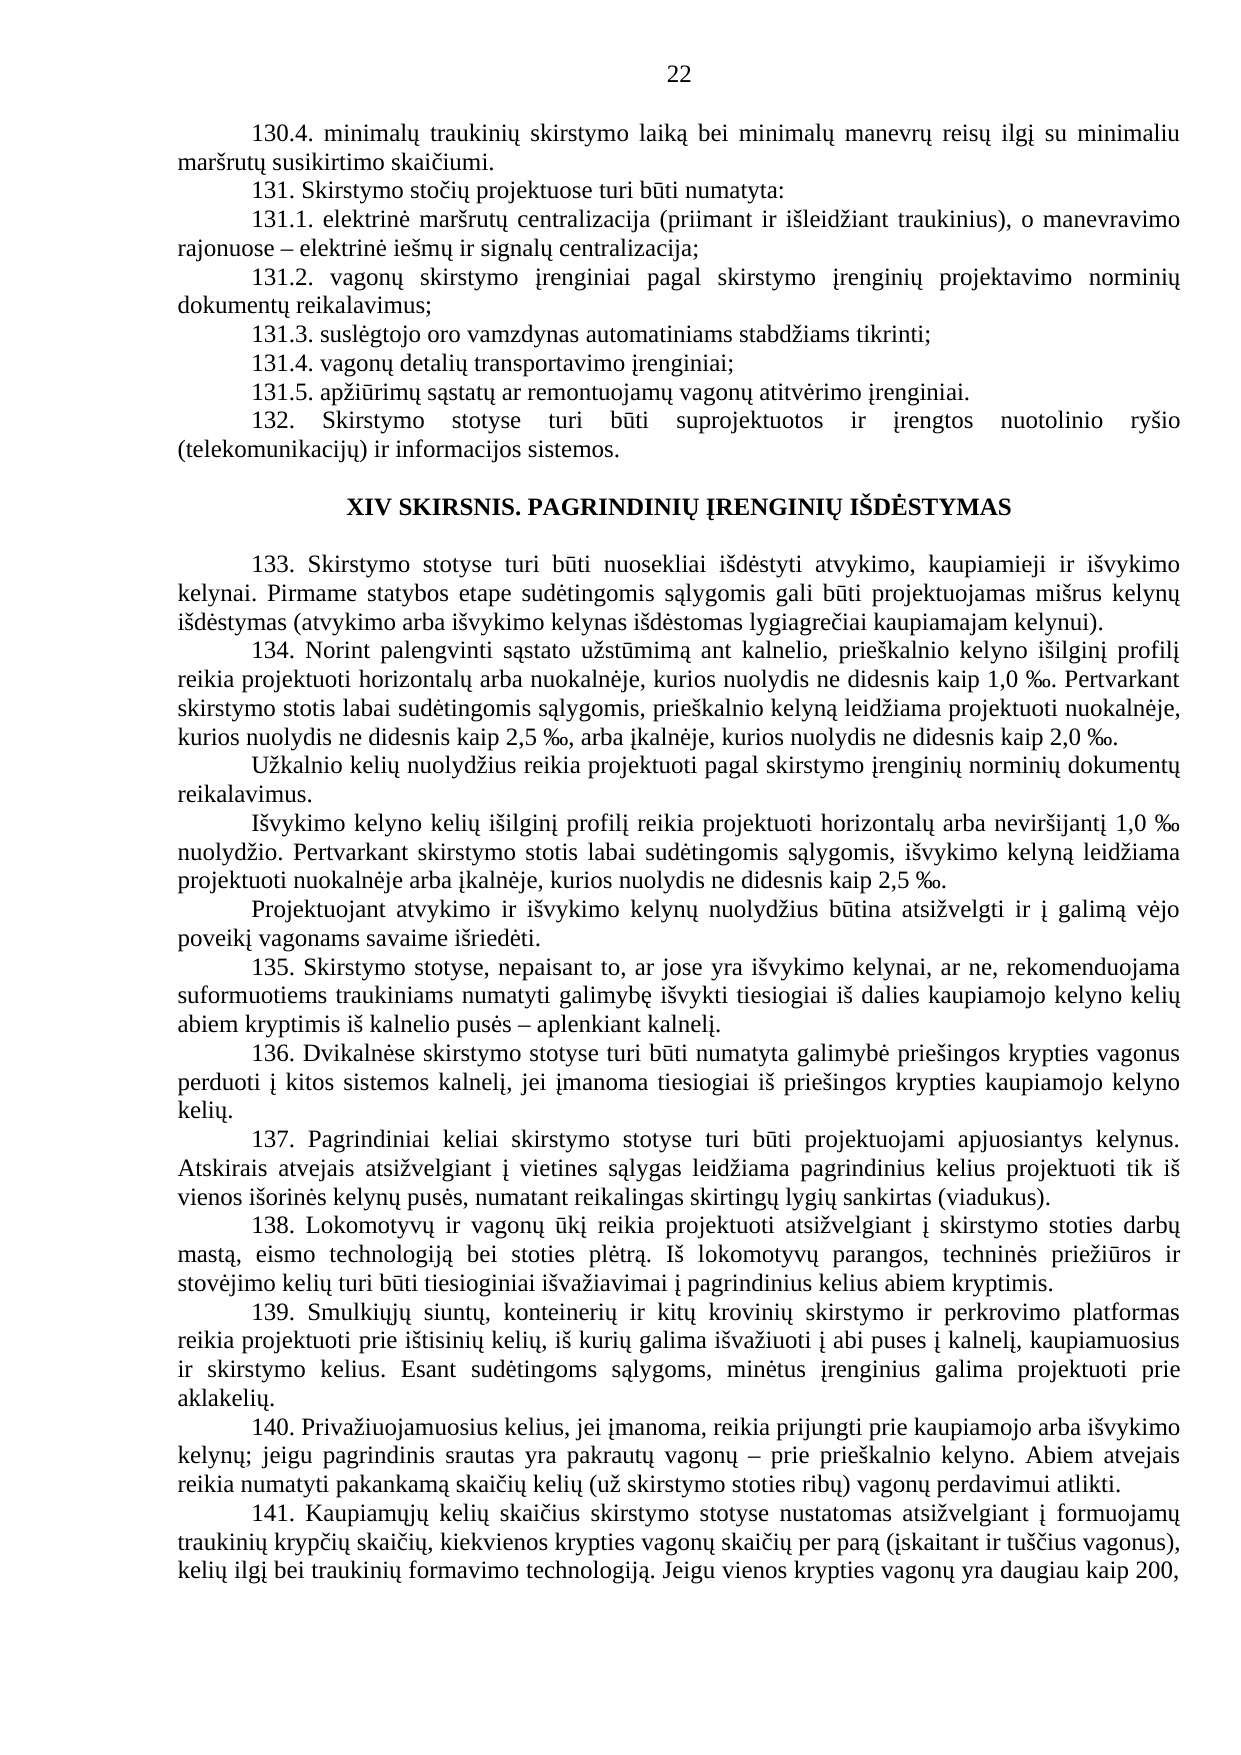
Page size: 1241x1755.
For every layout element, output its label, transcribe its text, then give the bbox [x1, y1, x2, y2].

text 131.1. elektrinė maršrutų centralizacija (priimant ir išleidžiant traukinius), o manevravimo rajonuose – elektrinė iešmų ir signalų centralizacija; [177, 204, 1181, 262]
text Užkalnio kelių nuolydžius reikia projektuoti pagal skirstymo įrenginių norminių dokumentų reikalavimus. [177, 751, 1181, 808]
text Projektuojant atvykimo ir išvykimo kelynų nuolydžius būtina atsižvelgti ir į galimą vėjo poveikį vagonams savaime išriedėti. [177, 894, 1181, 952]
text 133. Skirstymo stotyse turi būti nuosekliai išdėstyti atvykimo, kaupiamieji ir išvykimo kelynai. Pirmame statybos etape sudėtingomis sąlygomis gali būti projektuojamas mišrus kelynų išdėstymas (atvykimo arba išvykimo kelynas išdėstomas lygiagrečiai kaupiamajam kelynui). [177, 549, 1181, 636]
text 131. Skirstymo stočių projektuose turi būti numatyta: [177, 176, 1181, 204]
text 131.2. vagonų skirstymo įrenginiai pagal skirstymo įrenginių projektavimo norminių dokumentų reikalavimus; [177, 262, 1181, 319]
text 140. Privažiuojamuosius kelius, jei įmanoma, reikia prijungti prie kaupiamojo arba išvykimo kelynų; jeigu pagrindinis srautas yra pakrautų vagonų – prie prieškalnio kelyno. Abiem atvejais reikia numatyti pakankamą skaičių kelių (už skirstymo stoties ribų) vagonų perdavimui atlikti. [177, 1412, 1181, 1498]
text 131.4. vagonų detalių transportavimo įrenginiai; [177, 348, 1181, 377]
text 132. Skirstymo stotyse turi būti suprojektuotos ir įrengtos nuotolinio ryšio (telekomunikacijų) ir informacijos sistemos. [177, 406, 1181, 463]
text 134. Norint palengvinti sąstato užstūmimą ant kalnelio, prieškalnio kelyno išilginį profilį reikia projektuoti horizontalų arba nuokalnėje, kurios nuolydis ne didesnis kaip 1,0 ‰. Pertvarkant skirstymo stotis labai sudėtingomis sąlygomis, prieškalnio kelyną leidžiama projektuoti nuokalnėje, kurios nuolydis ne didesnis kaip 2,5 ‰, arba įkalnėje, kurios nuolydis ne didesnis kaip 2,0 ‰. [177, 636, 1181, 751]
text 131.3. suslėgtojo oro vamzdynas automatiniams stabdžiams tikrinti; [177, 319, 1181, 348]
text 131.5. apžiūrimų sąstatų ar remontuojamų vagonų atitvėrimo įrenginiai. [177, 377, 1181, 406]
text 138. Lokomotyvų ir vagonų ūkį reikia projektuoti atsižvelgiant į skirstymo stoties darbų mastą, eismo technologiją bei stoties plėtrą. Iš lokomotyvų parangos, techninės priežiūros ir stovėjimo kelių turi būti tiesioginiai išvažiavimai į pagrindinius kelius abiem kryptimis. [177, 1211, 1181, 1297]
text XIV SKIRSNIS. PAGRINDINIŲ ĮRENGINIŲ IŠDĖSTYMAS [177, 492, 1181, 521]
text Išvykimo kelyno kelių išilginį profilį reikia projektuoti horizontalų arba neviršijantį 1,0 ‰ nuolydžio. Pertvarkant skirstymo stotis labai sudėtingomis sąlygomis, išvykimo kelyną leidžiama projektuoti nuokalnėje arba įkalnėje, kurios nuolydis ne didesnis kaip 2,5 ‰. [177, 808, 1181, 894]
text 136. Dvikalnėse skirstymo stotyse turi būti numatyta galimybė priešingos krypties vagonus perduoti į kitos sistemos kalnelį, jei įmanoma tiesiogiai iš priešingos krypties kaupiamojo kelyno kelių. [177, 1038, 1181, 1124]
text 137. Pagrindiniai keliai skirstymo stotyse turi būti projektuojami apjuosiantys kelynus. Atskirais atvejais atsižvelgiant į vietines sąlygas leidžiama pagrindinius kelius projektuoti tik iš vienos išorinės kelynų pusės, numatant reikalingas skirtingų lygių sankirtas (viadukus). [177, 1124, 1181, 1211]
text 139. Smulkiųjų siuntų, konteinerių ir kitų krovinių skirstymo ir perkrovimo platformas reikia projektuoti prie ištisinių kelių, iš kurių galima išvažiuoti į abi puses į kalnelį, kaupiamuosius ir skirstymo kelius. Esant sudėtingoms sąlygoms, minėtus įrenginius galima projektuoti prie aklakelių. [177, 1297, 1181, 1412]
text 141. Kaupiamųjų kelių skaičius skirstymo stotyse nustatomas atsižvelgiant į formuojamų traukinių krypčių skaičių, kiekvienos krypties vagonų skaičių per parą (įskaitant ir tuščius vagonus), kelių ilgį bei traukinių formavimo technologiją. Jeigu vienos krypties vagonų yra daugiau kaip 200, [177, 1498, 1181, 1584]
text 130.4. minimalų traukinių skirstymo laiką bei minimalų manevrų reisų ilgį su minimaliu maršrutų susikirtimo skaičiumi. [177, 118, 1181, 176]
text 135. Skirstymo stotyse, nepaisant to, ar jose yra išvykimo kelynai, ar ne, rekomenduojama suformuotiems traukiniams numatyti galimybę išvykti tiesiogiai iš dalies kaupiamojo kelyno kelių abiem kryptimis iš kalnelio pusės – aplenkiant kalnelį. [177, 952, 1181, 1038]
